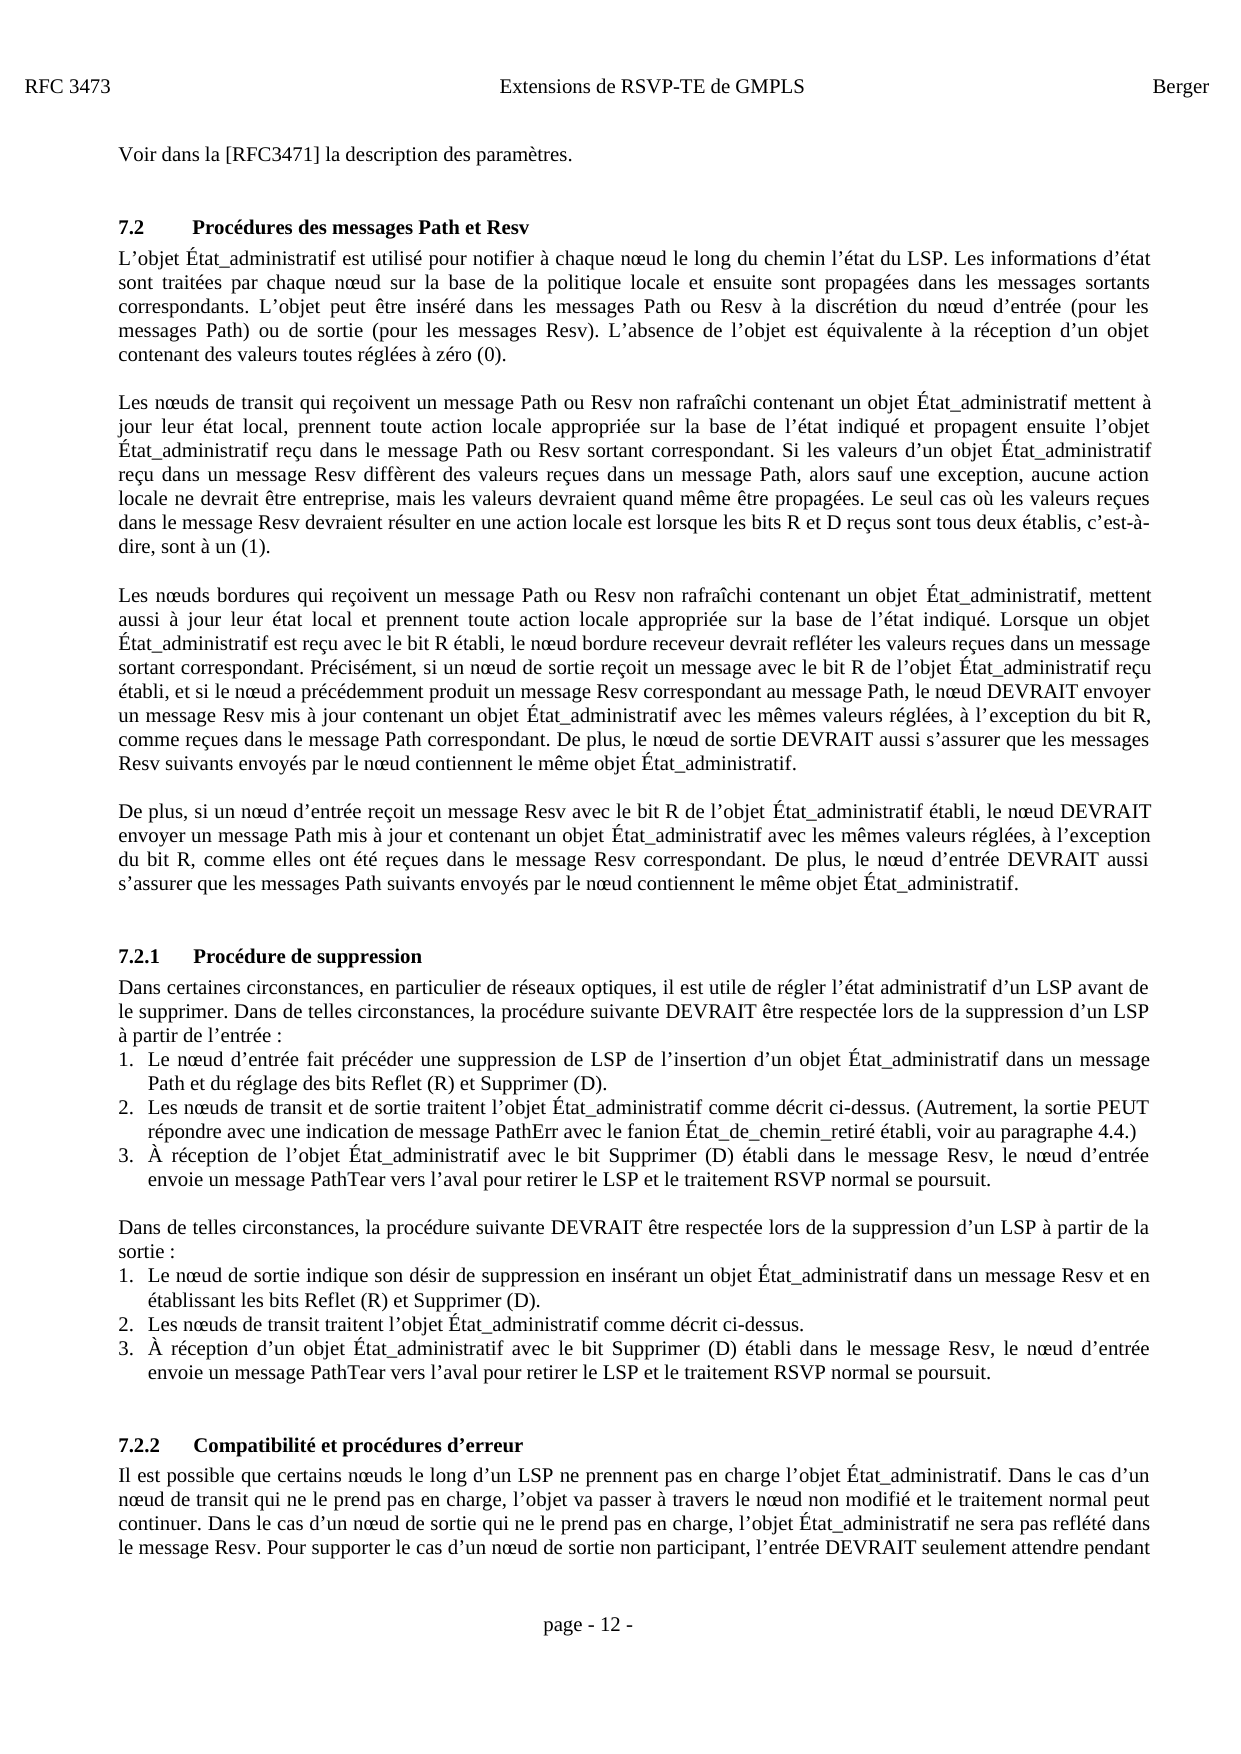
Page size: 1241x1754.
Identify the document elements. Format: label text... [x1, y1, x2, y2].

text Les nœuds de transit qui reçoivent un message Path ou Resv non rafraîchi contenant un objet État_administratif mettent à jour leur état local, prennent toute action locale appropriée sur la base de l’état indiqué et propagent ensuite l’objet État_administratif reçu dans le message Path ou Resv sortant correspondant. Si les valeurs d’un objet État_administratif reçu dans un message Resv diffèrent des valeurs reçues dans un message Path, alors sauf une exception, aucune action locale ne devrait être entreprise, mais les valeurs devraient quand même être propagées. Le seul cas où les valeurs reçues dans le message Resv devraient résulter en une action locale est lorsque les bits R et D reçus sont tous deux établis, c’est-à-dire, sont à un (1). [118, 390, 1152, 558]
text Voir dans la [RFC3471] la description des paramètres. [118, 142, 1152, 166]
text 1. Le nœud d’entrée fait précéder une suppression de LSP de l’insertion d’un objet État_administratif dans un message Path et du réglage des bits Reflet (R) et Supprimer (D). [118, 1047, 1152, 1095]
text Il est possible que certains nœuds le long d’un LSP ne prennent pas en charge l’objet État_administratif. Dans le cas d’un nœud de transit qui ne le prend pas en charge, l’objet va passer à travers le nœud non modifié et le traitement normal peut continuer. Dans le cas d’un nœud de sortie qui ne le prend pas en charge, l’objet État_administratif ne sera pas reflété dans le message Resv. Pour supporter le cas d’un nœud de sortie non participant, l’entrée DEVRAIT seulement attendre pendant [118, 1463, 1152, 1559]
text Dans de telles circonstances, la procédure suivante DEVRAIT être respectée lors de la suppression d’un LSP à partir de la sortie : [118, 1215, 1152, 1263]
text 7.2 Procédures des messages Path et Resv [118, 215, 1152, 239]
text 2. Les nœuds de transit et de sortie traitent l’objet État_administratif comme décrit ci-dessus. (Autrement, la sortie PEUT répondre avec une indication de message PathErr avec le fanion État_de_chemin_retiré établi, voir au paragraphe 4.4.) [118, 1095, 1152, 1143]
subtitle 7.2.1 Procédure de suppression [118, 944, 1152, 968]
text 1. Le nœud de sortie indique son désir de suppression en insérant un objet État_administratif dans un message Resv et en établissant les bits Reflet (R) et Supprimer (D). [118, 1263, 1152, 1312]
text Les nœuds bordures qui reçoivent un message Path ou Resv non rafraîchi contenant un objet État_administratif, mettent aussi à jour leur état local et prennent toute action locale appropriée sur la base de l’état indiqué. Lorsque un objet État_administratif est reçu avec le bit R établi, le nœud bordure receveur devrait refléter les valeurs reçues dans un message sortant correspondant. Précisément, si un nœud de sortie reçoit un message avec le bit R de l’objet État_administratif reçu établi, et si le nœud a précédemment produit un message Resv correspondant au message Path, le nœud DEVRAIT envoyer un message Resv mis à jour contenant un objet État_administratif avec les mêmes valeurs réglées, à l’exception du bit R, comme reçues dans le message Path correspondant. De plus, le nœud de sortie DEVRAIT aussi s’assurer que les messages Resv suivants envoyés par le nœud contiennent le même objet État_administratif. [118, 582, 1152, 775]
text 3. À réception de l’objet État_administratif avec le bit Supprimer (D) établi dans le message Resv, le nœud d’entrée envoie un message PathTear vers l’aval pour retirer le LSP et le traitement RSVP normal se poursuit. [118, 1143, 1152, 1191]
text Dans certaines circonstances, en particulier de réseaux optiques, il est utile de régler l’état administratif d’un LSP avant de le supprimer. Dans de telles circonstances, la procédure suivante DEVRAIT être respectée lors de la suppression d’un LSP à partir de l’entrée : [118, 975, 1152, 1047]
text L’objet État_administratif est utilisé pour notifier à chaque nœud le long du chemin l’état du LSP. Les informations d’état sont traitées par chaque nœud sur la base de la politique locale et ensuite sont propagées dans les messages sortants correspondants. L’objet peut être inséré dans les messages Path ou Resv à la discrétion du nœud d’entrée (pour les messages Path) ou de sortie (pour les messages Resv). L’absence de l’objet est équivalente à la réception d’un objet contenant des valeurs toutes réglées à zéro (0). [118, 246, 1152, 366]
text 3. À réception d’un objet État_administratif avec le bit Supprimer (D) établi dans le message Resv, le nœud d’entrée envoie un message PathTear vers l’aval pour retirer le LSP et le traitement RSVP normal se poursuit. [118, 1336, 1152, 1384]
text 2. Les nœuds de transit traitent l’objet État_administratif comme décrit ci-dessus. [118, 1312, 1152, 1336]
subtitle 7.2.2 Compatibilité et procédures d’erreur [118, 1433, 1152, 1457]
text De plus, si un nœud d’entrée reçoit un message Resv avec le bit R de l’objet État_administratif établi, le nœud DEVRAIT envoyer un message Path mis à jour et contenant un objet État_administratif avec les mêmes valeurs réglées, à l’exception du bit R, comme elles ont été reçues dans le message Resv correspondant. De plus, le nœud d’entrée DEVRAIT aussi s’assurer que les messages Path suivants envoyés par le nœud contiennent le même objet État_administratif. [118, 799, 1152, 895]
